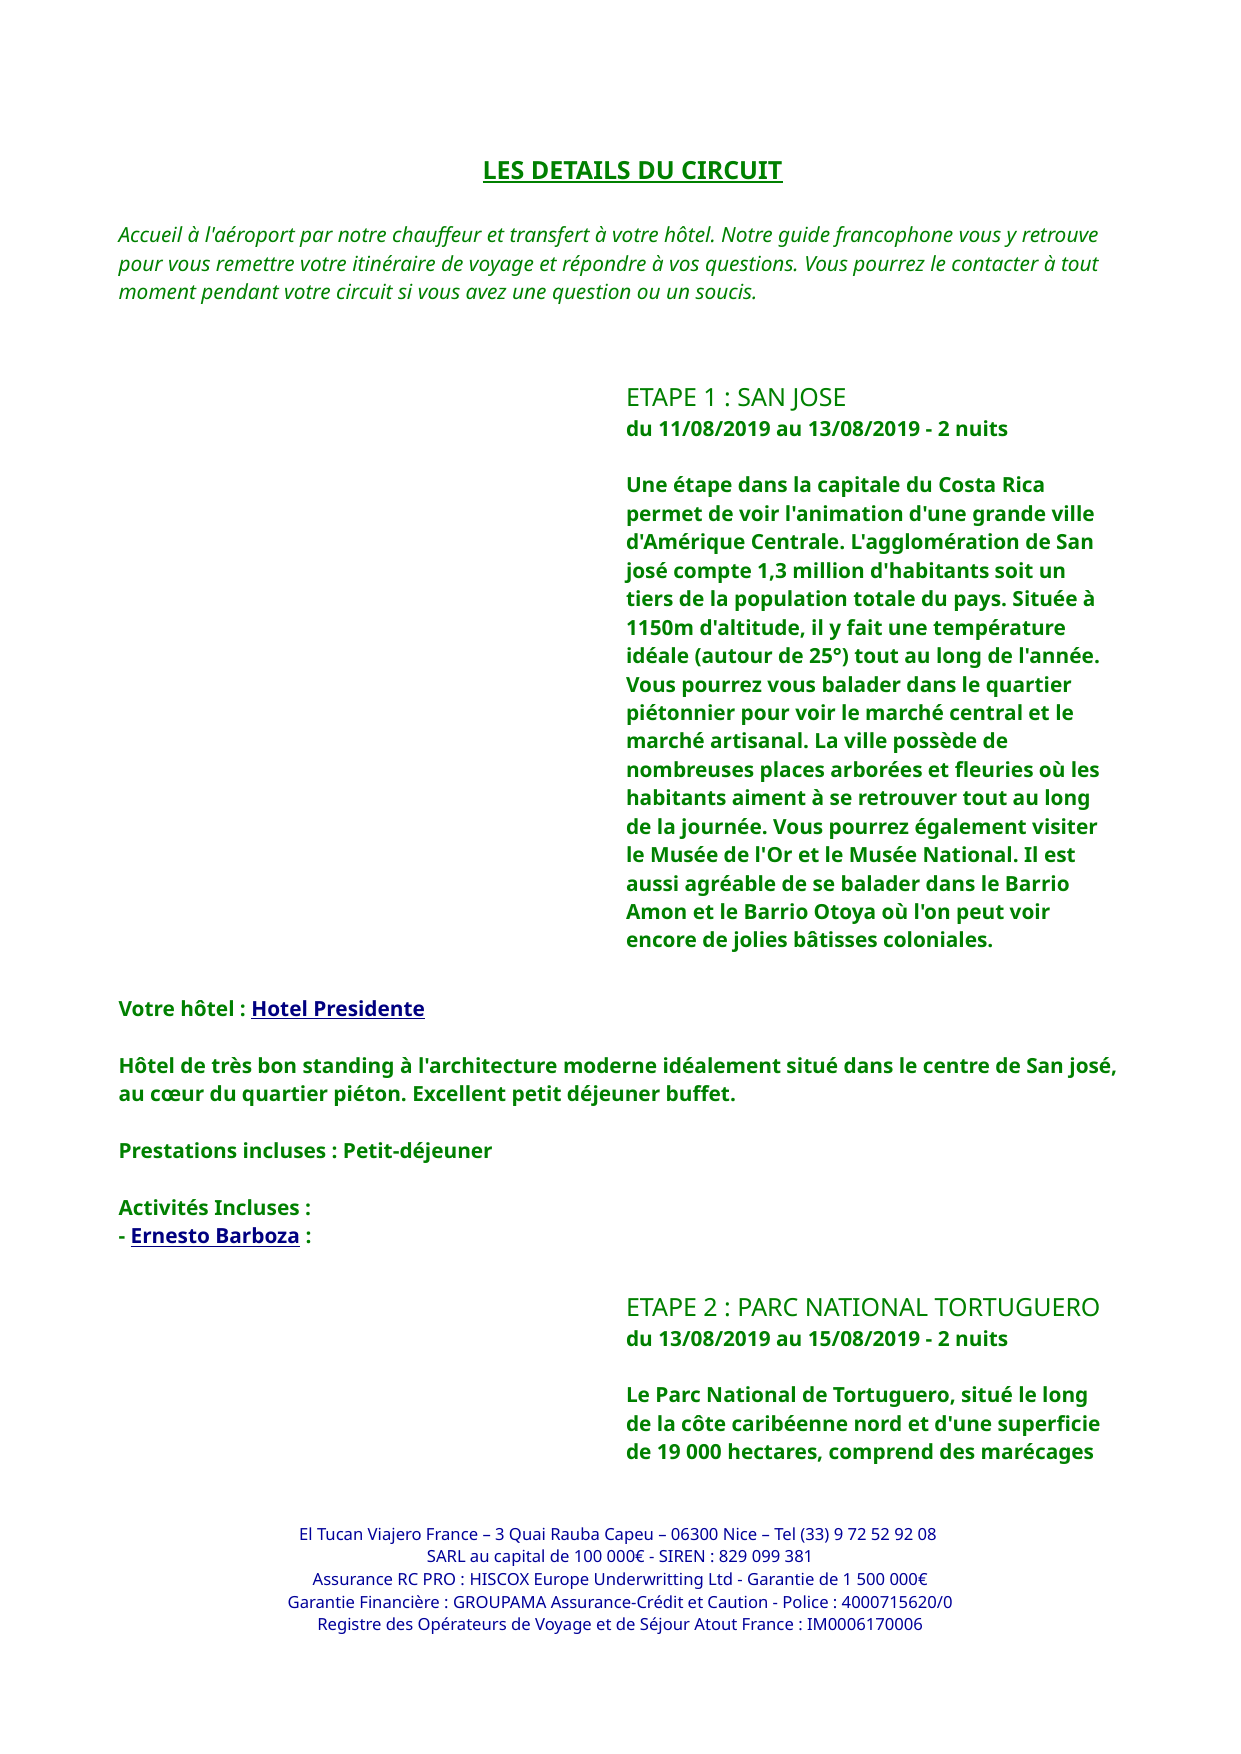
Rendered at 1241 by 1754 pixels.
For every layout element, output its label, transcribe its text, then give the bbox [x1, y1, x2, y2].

text Prestations incluses : Petit-déjeuner [118, 1136, 1122, 1164]
table_header [118, 374, 620, 960]
table_header ETAPE 2 : PARC NATIONAL TORTUGUERO du 13/08/2019 au 15/08/2019 - 2 nuits Le Parc National de Tortuguero, situé le long de la côte caribéenne nord et d'une superficie de 19 000 hectares, comprend des marécages [620, 1284, 1122, 1472]
text Activités Incluses : [118, 1193, 1122, 1221]
text - Ernesto Barboza : [118, 1221, 1122, 1250]
text Votre hôtel : Hotel Presidente [118, 994, 1122, 1022]
text Accueil à l'aéroport par notre chauffeur et transfert à votre hôtel. Notre guide francophone vous y retrouve pour vous remettre votre itinéraire de voyage et répondre à vos questions. Vous pourrez le contacter à tout moment pendant votre circuit si vous avez une question ou un soucis. [118, 221, 1146, 306]
text LES DETAILS DU CIRCUIT [118, 152, 1146, 186]
text Hôtel de très bon standing à l'architecture moderne idéalement situé dans le centre de San josé, au cœur du quartier piéton. Excellent petit déjeuner buffet. [118, 1051, 1122, 1108]
table_header [118, 1284, 620, 1472]
table_header ETAPE 1 : SAN JOSE du 11/08/2019 au 13/08/2019 - 2 nuits Une étape dans la capitale du Costa Rica permet de voir l'animation d'une grande ville d'Amérique Centrale. L'agglomération de San josé compte 1,3 million d'habitants soit un tiers de la population totale du pays. Située à 1150m d'altitude, il y fait une température idéale (autour de 25°) tout au long de l'année. Vous pourrez vous balader dans le quartier piétonnier pour voir le marché central et le marché artisanal. La ville possède de nombreuses places arborées et fleuries où les habitants aiment à se retrouver tout au long de la journée. Vous pourrez également visiter le Musée de l'Or et le Musée National. Il est aussi agréable de se balader dans le Barrio Amon et le Barrio Otoya où l'on peut voir encore de jolies bâtisses coloniales. [620, 374, 1122, 960]
